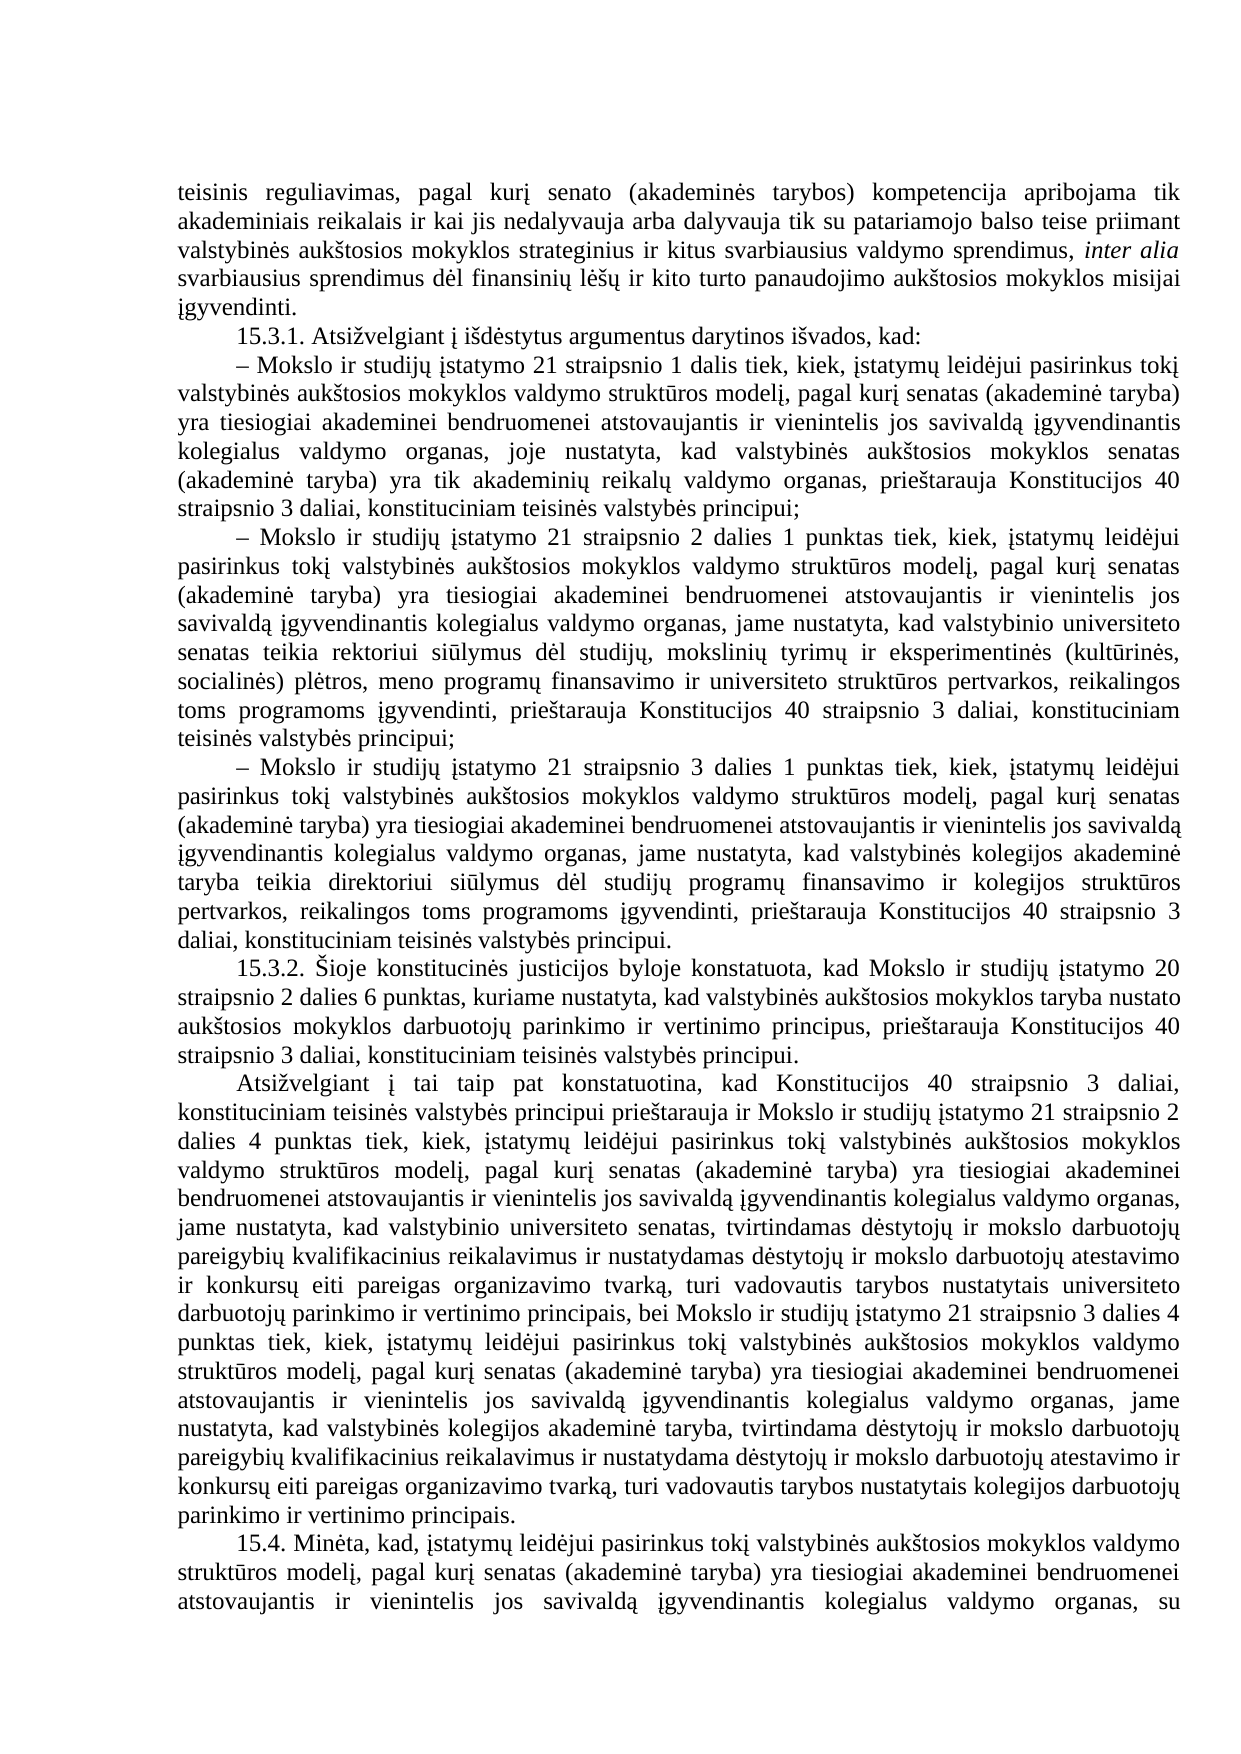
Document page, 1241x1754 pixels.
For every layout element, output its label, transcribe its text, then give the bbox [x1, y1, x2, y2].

text Atsižvelgiant į tai taip pat konstatuotina, kad Konstitucijos 40 straipsnio 3 daliai, konstituciniam teisinės valstybės principui prieštarauja ir Mokslo ir studijų įstatymo 21 straipsnio 2 dalies 4 punktas tiek, kiek, įstatymų leidėjui pasirinkus tokį valstybinės aukštosios mokyklos valdymo struktūros modelį, pagal kurį senatas (akademinė taryba) yra tiesiogiai akademinei bendruomenei atstovaujantis ir vienintelis jos savivaldą įgyvendinantis kolegialus valdymo organas, jame nustatyta, kad valstybinio universiteto senatas, tvirtindamas dėstytojų ir mokslo darbuotojų pareigybių kvalifikacinius reikalavimus ir nustatydamas dėstytojų ir mokslo darbuotojų atestavimo ir konkursų eiti pareigas organizavimo tvarką, turi vadovautis tarybos nustatytais universiteto darbuotojų parinkimo ir vertinimo principais, bei Mokslo ir studijų įstatymo 21 straipsnio 3 dalies 4 punktas tiek, kiek, įstatymų leidėjui pasirinkus tokį valstybinės aukštosios mokyklos valdymo struktūros modelį, pagal kurį senatas (akademinė taryba) yra tiesiogiai akademinei bendruomenei atstovaujantis ir vienintelis jos savivaldą įgyvendinantis kolegialus valdymo organas, jame nustatyta, kad valstybinės kolegijos akademinė taryba, tvirtindama dėstytojų ir mokslo darbuotojų pareigybių kvalifikacinius reikalavimus ir nustatydama dėstytojų ir mokslo darbuotojų atestavimo ir konkursų eiti pareigas organizavimo tvarką, turi vadovautis tarybos nustatytais kolegijos darbuotojų parinkimo ir vertinimo principais. [177, 1068, 1181, 1528]
text – Mokslo ir studijų įstatymo 21 straipsnio 2 dalies 1 punktas tiek, kiek, įstatymų leidėjui pasirinkus tokį valstybinės aukštosios mokyklos valdymo struktūros modelį, pagal kurį senatas (akademinė taryba) yra tiesiogiai akademinei bendruomenei atstovaujantis ir vienintelis jos savivaldą įgyvendinantis kolegialus valdymo organas, jame nustatyta, kad valstybinio universiteto senatas teikia rektoriui siūlymus dėl studijų, mokslinių tyrimų ir eksperimentinės (kultūrinės, socialinės) plėtros, meno programų finansavimo ir universiteto struktūros pertvarkos, reikalingos toms programoms įgyvendinti, prieštarauja Konstitucijos 40 straipsnio 3 daliai, konstituciniam teisinės valstybės principui; [177, 522, 1181, 752]
text – Mokslo ir studijų įstatymo 21 straipsnio 1 dalis tiek, kiek, įstatymų leidėjui pasirinkus tokį valstybinės aukštosios mokyklos valdymo struktūros modelį, pagal kurį senatas (akademinė taryba) yra tiesiogiai akademinei bendruomenei atstovaujantis ir vienintelis jos savivaldą įgyvendinantis kolegialus valdymo organas, joje nustatyta, kad valstybinės aukštosios mokyklos senatas (akademinė taryba) yra tik akademinių reikalų valdymo organas, prieštarauja Konstitucijos 40 straipsnio 3 daliai, konstituciniam teisinės valstybės principui; [177, 350, 1181, 522]
text 15.4. Minėta, kad, įstatymų leidėjui pasirinkus tokį valstybinės aukštosios mokyklos valdymo struktūros modelį, pagal kurį senatas (akademinė taryba) yra tiesiogiai akademinei bendruomenei atstovaujantis ir vienintelis jos savivaldą įgyvendinantis kolegialus valdymo organas, su [177, 1528, 1181, 1615]
text 15.3.1. Atsižvelgiant į išdėstytus argumentus darytinos išvados, kad: [177, 321, 1181, 350]
text teisinis reguliavimas, pagal kurį senato (akademinės tarybos) kompetencija apribojama tik akademiniais reikalais ir kai jis nedalyvauja arba dalyvauja tik su patariamojo balso teise priimant valstybinės aukštosios mokyklos strateginius ir kitus svarbiausius valdymo sprendimus, inter alia svarbiausius sprendimus dėl finansinių lėšų ir kito turto panaudojimo aukštosios mokyklos misijai įgyvendinti. [177, 177, 1181, 321]
text – Mokslo ir studijų įstatymo 21 straipsnio 3 dalies 1 punktas tiek, kiek, įstatymų leidėjui pasirinkus tokį valstybinės aukštosios mokyklos valdymo struktūros modelį, pagal kurį senatas (akademinė taryba) yra tiesiogiai akademinei bendruomenei atstovaujantis ir vienintelis jos savivaldą įgyvendinantis kolegialus valdymo organas, jame nustatyta, kad valstybinės kolegijos akademinė taryba teikia direktoriui siūlymus dėl studijų programų finansavimo ir kolegijos struktūros pertvarkos, reikalingos toms programoms įgyvendinti, prieštarauja Konstitucijos 40 straipsnio 3 daliai, konstituciniam teisinės valstybės principui. [177, 752, 1181, 953]
text 15.3.2. Šioje konstitucinės justicijos byloje konstatuota, kad Mokslo ir studijų įstatymo 20 straipsnio 2 dalies 6 punktas, kuriame nustatyta, kad valstybinės aukštosios mokyklos taryba nustato aukštosios mokyklos darbuotojų parinkimo ir vertinimo principus, prieštarauja Konstitucijos 40 straipsnio 3 daliai, konstituciniam teisinės valstybės principui. [177, 953, 1181, 1068]
